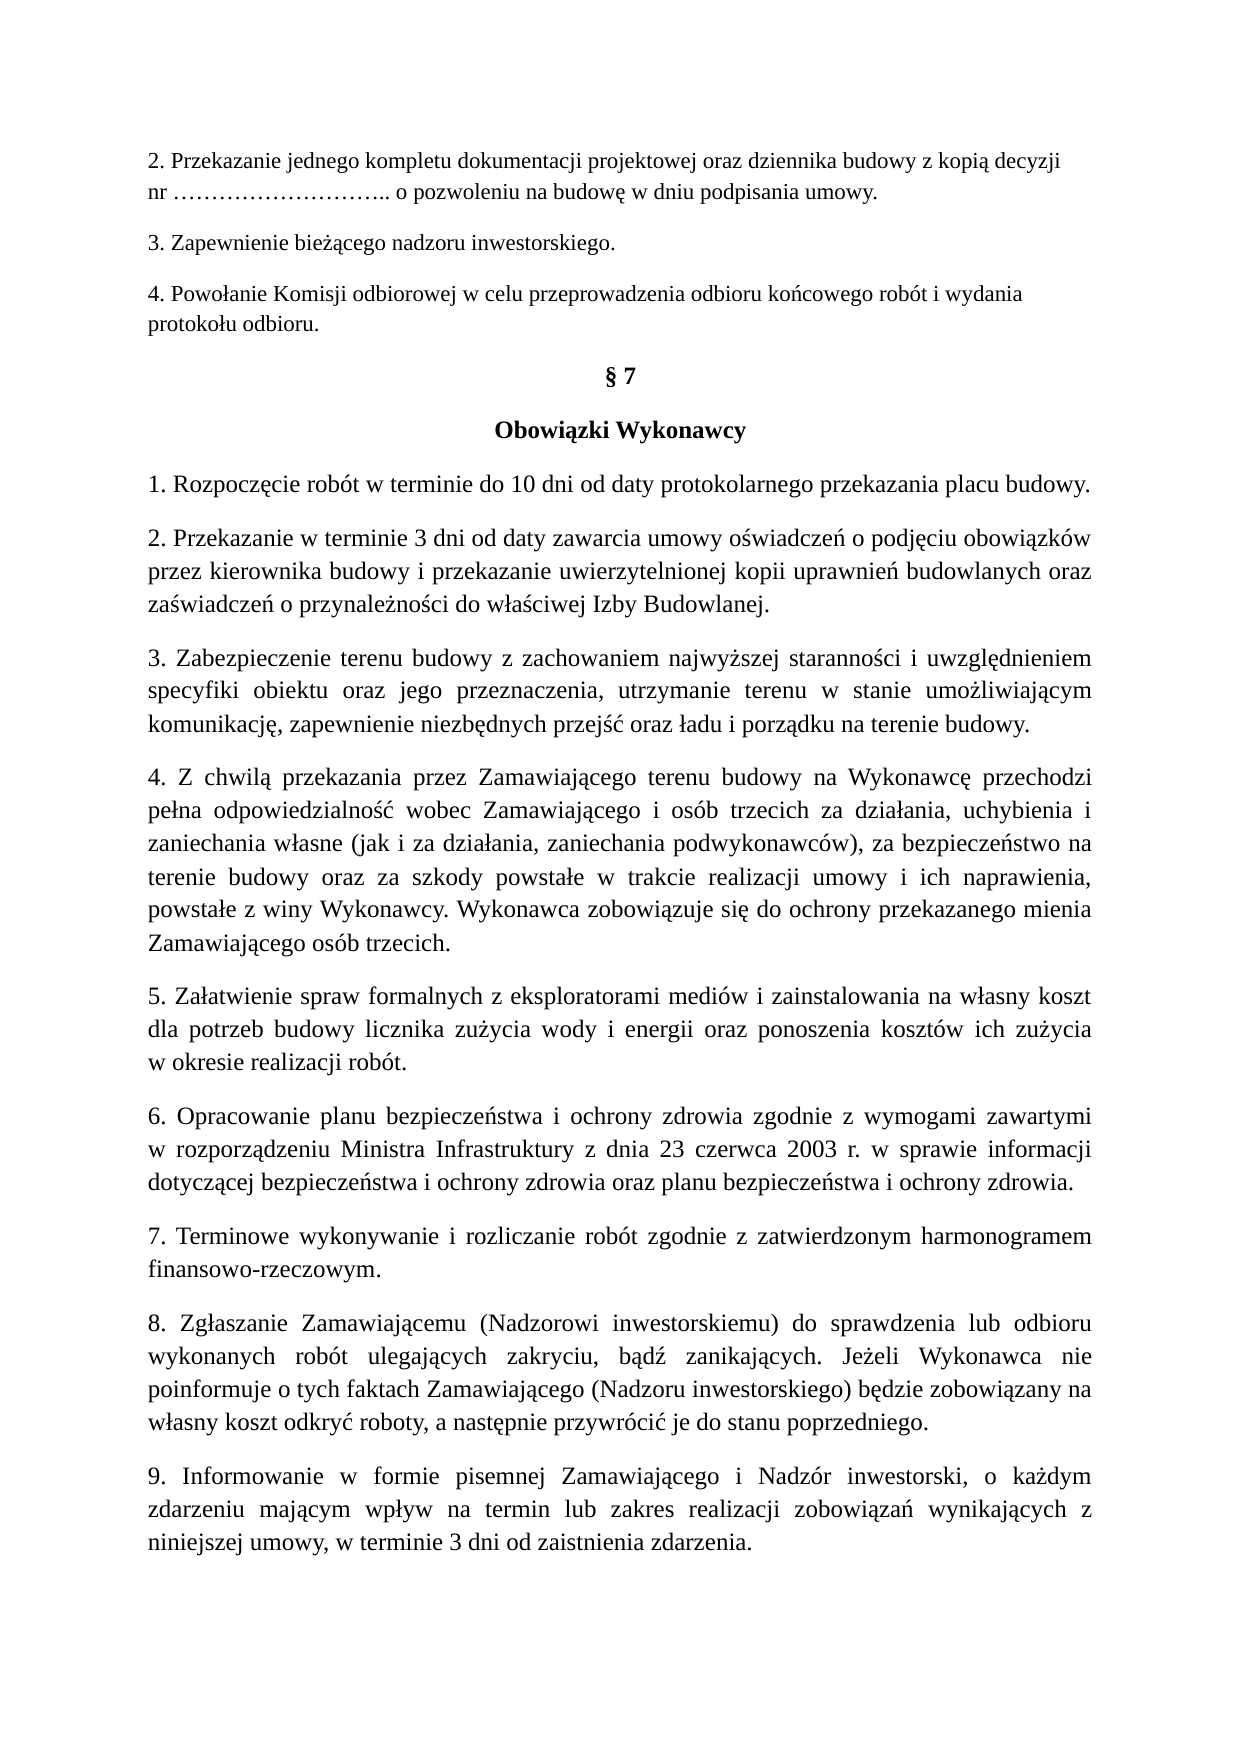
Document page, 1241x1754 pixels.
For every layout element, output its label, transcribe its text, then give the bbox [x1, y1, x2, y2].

text 7. Terminowe wykonywanie i rozliczanie robót zgodnie z zatwierdzonym harmonogramem finansowo-rzeczowym. [148, 1221, 1093, 1283]
text 6. Opracowanie planu bezpieczeństwa i ochrony zdrowia zgodnie z wymogami zawartymi w rozporządzeniu Ministra Infrastruktury z dnia 23 czerwca 2003 r. w sprawie informacji dotyczącej bezpieczeństwa i ochrony zdrowia oraz planu bezpieczeństwa i ochrony zdrowia. [148, 1101, 1093, 1196]
text 8. Zgłaszanie Zamawiającemu (Nadzorowi inwestorskiemu) do sprawdzenia lub odbioru wykonanych robót ulegających zakryciu, bądź zanikających. Jeżeli Wykonawca nie poinformuje o tych faktach Zamawiającego (Nadzoru inwestorskiego) będzie zobowiązany na własny koszt odkryć roboty, a następnie przywrócić je do stanu poprzedniego. [148, 1308, 1093, 1436]
text 2. Przekazanie w terminie 3 dni od daty zawarcia umowy oświadczeń o podjęciu obowiązków przez kierownika budowy i przekazanie uwierzytelnionej kopii uprawnień budowlanych oraz zaświadczeń o przynależności do właściwej Izby Budowlanej. [148, 523, 1093, 617]
text 3. Zabezpieczenie terenu budowy z zachowaniem najwyższej staranności i uwzględnieniem specyfiki obiektu oraz jego przeznaczenia, utrzymanie terenu w stanie umożliwiającym komunikację, zapewnienie niezbędnych przejść oraz ładu i porządku na terenie budowy. [148, 643, 1093, 737]
text 1. Rozpoczęcie robót w terminie do 10 dni od daty protokolarnego przekazania placu budowy. [148, 469, 1093, 498]
text § 7 [148, 361, 1093, 390]
text 2. Przekazanie jednego kompletu dokumentacji projektowej oraz dziennika budowy z kopią decyzji nr ……………………….. o pozwoleniu na budowę w dniu podpisania umowy. [148, 148, 1093, 204]
text Obowiązki Wykonawcy [148, 415, 1093, 444]
text 4. Powołanie Komisji odbiorowej w celu przeprowadzenia odbioru końcowego robót i wydania protokołu odbioru. [148, 280, 1093, 336]
text 3. Zapewnienie bieżącego nadzoru inwestorskiego. [148, 229, 1093, 255]
text 4. Z chwilą przekazania przez Zamawiającego terenu budowy na Wykonawcę przechodzi pełna odpowiedzialność wobec Zamawiającego i osób trzecich za działania, uchybienia i zaniechania własne (jak i za działania, zaniechania podwykonawców), za bezpieczeństwo na terenie budowy oraz za szkody powstałe w trakcie realizacji umowy i ich naprawienia, powstałe z winy Wykonawcy. Wykonawca zobowiązuje się do ochrony przekazanego mienia Zamawiającego osób trzecich. [148, 762, 1093, 956]
text 9. Informowanie w formie pisemnej Zamawiającego i Nadzór inwestorski, o każdym zdarzeniu mającym wpływ na termin lub zakres realizacji zobowiązań wynikających z niniejszej umowy, w terminie 3 dni od zaistnienia zdarzenia. [148, 1461, 1093, 1556]
text 5. Załatwienie spraw formalnych z eksploratorami mediów i zainstalowania na własny koszt dla potrzeb budowy licznika zużycia wody i energii oraz ponoszenia kosztów ich zużycia w okresie realizacji robót. [148, 981, 1093, 1076]
